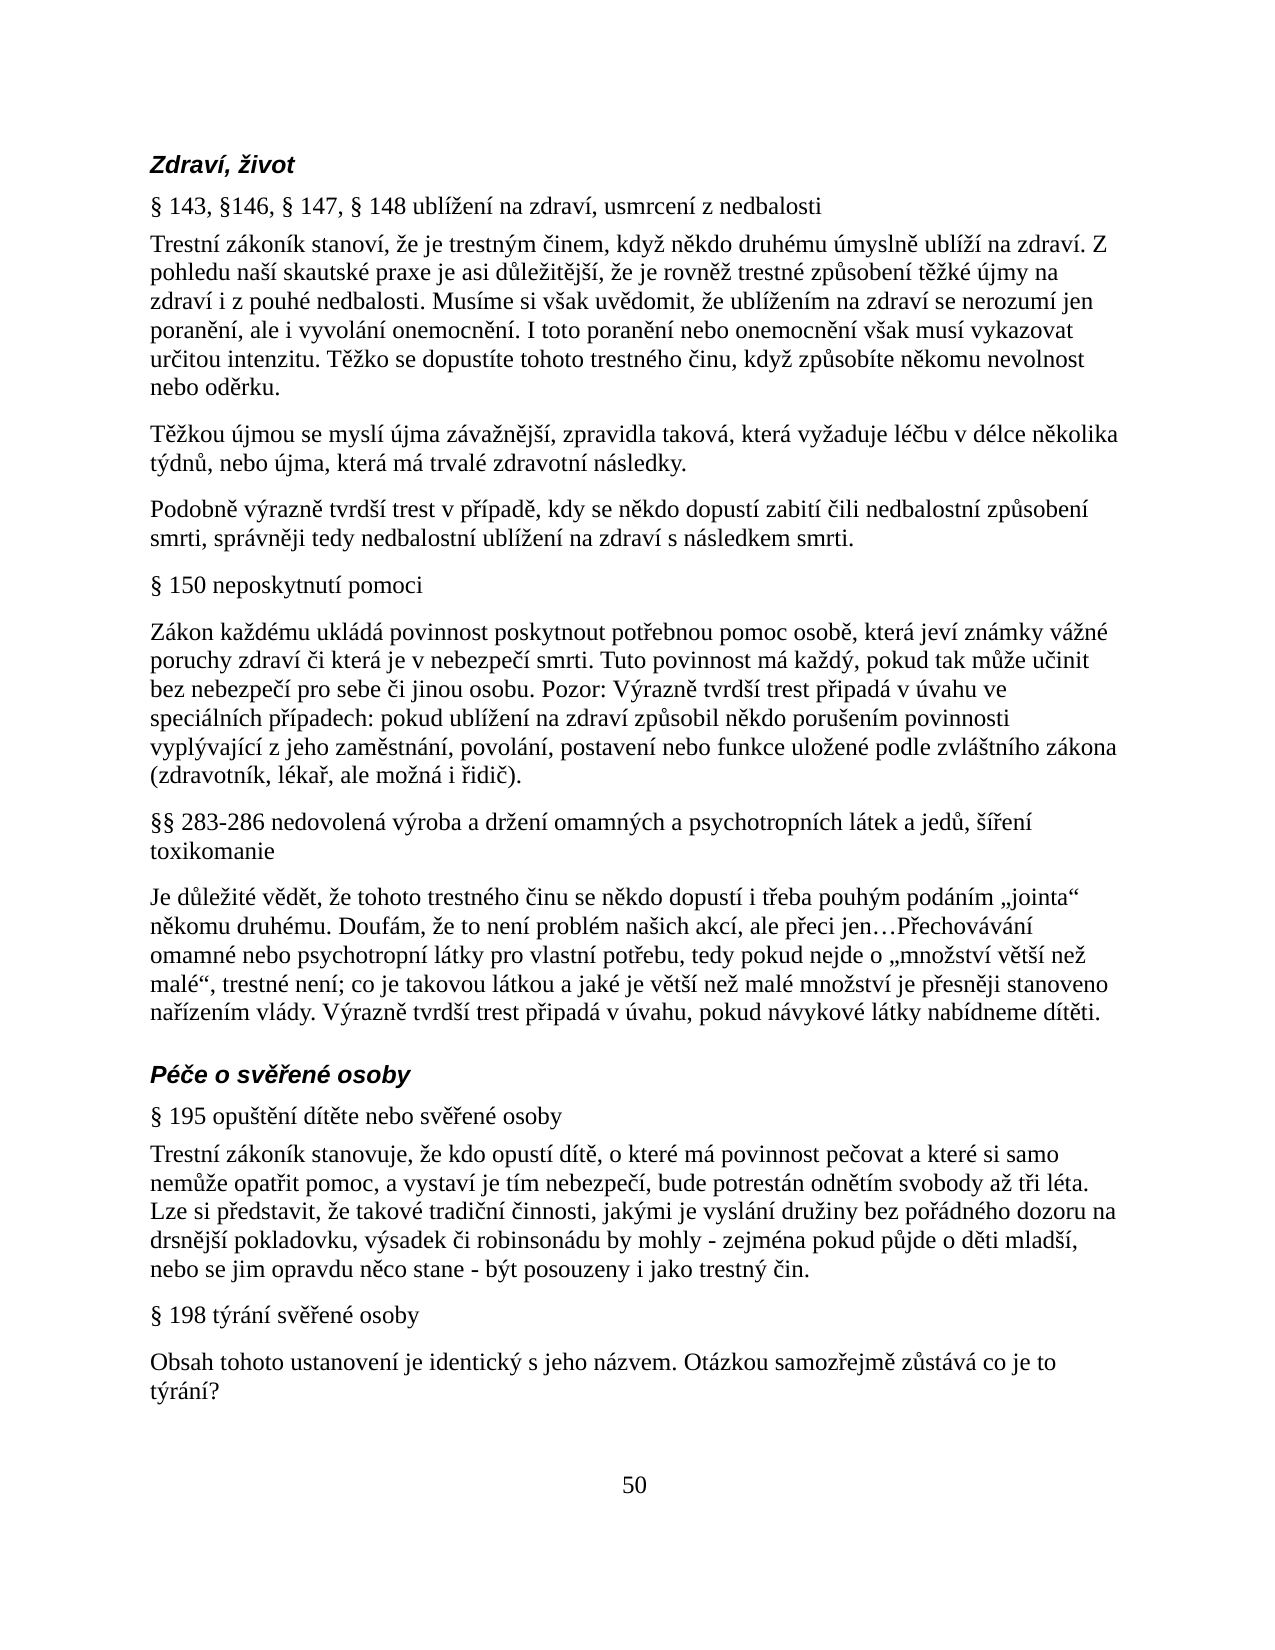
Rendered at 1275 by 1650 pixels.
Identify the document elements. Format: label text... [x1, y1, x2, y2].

text Podobně výrazně tvrdší trest v případě, kdy se někdo dopustí zabití čili nedbalostní způsobení smrti, správněji tedy nedbalostní ublížení na zdraví s následkem smrti. [150, 494, 1125, 552]
text § 195 opuštění dítěte nebo svěřené osoby [150, 1101, 1125, 1130]
text Těžkou újmou se myslí újma závažnější, zpravidla taková, která vyžaduje léčbu v délce několika týdnů, nebo újma, která má trvalé zdravotní následky. [150, 419, 1125, 477]
subtitle Péče o svěřené osoby [150, 1060, 1125, 1089]
text Trestní zákoník stanovuje, že kdo opustí dítě, o které má povinnost pečovat a které si samo nemůže opatřit pomoc, a vystaví je tím nebezpečí, bude potrestán odnětím svobody až tři léta. Lze si představit, že takové tradiční činnosti, jakými je vyslání družiny bez pořádného dozoru na drsnější pokladovku, výsadek či robinsonádu by mohly - zejména pokud půjde o děti mladší, nebo se jim opravdu něco stane - být posouzeny i jako trestný čin. [150, 1139, 1125, 1283]
text Trestní zákoník stanoví, že je trestným činem, když někdo druhému úmyslně ublíží na zdraví. Z pohledu naší skautské praxe je asi důležitější, že je rovněž trestné způsobení těžké újmy na zdraví i z pouhé nedbalosti. Musíme si však uvědomit, že ublížením na zdraví se nerozumí jen poranění, ale i vyvolání onemocnění. I toto poranění nebo onemocnění však musí vykazovat určitou intenzitu. Těžko se dopustíte tohoto trestného činu, když způsobíte někomu nevolnost nebo oděrku. [150, 229, 1125, 401]
text Je důležité vědět, že tohoto trestného činu se někdo dopustí i třeba pouhým podáním „jointa“ někomu druhému. Doufám, že to není problém našich akcí, ale přeci jen…Přechovávání omamné nebo psychotropní látky pro vlastní potřebu, tedy pokud nejde o „množství větší než malé“, trestné není; co je takovou látkou a jaké je větší než malé množství je přesněji stanoveno nařízením vlády. Výrazně tvrdší trest připadá v úvahu, pokud návykové látky nabídneme dítěti. [150, 882, 1125, 1026]
text Obsah tohoto ustanovení je identický s jeho názvem. Otázkou samozřejmě zůstává co je to týrání? [150, 1347, 1125, 1405]
text § 143, §146, § 147, § 148 ublížení na zdraví, usmrcení z nedbalosti [150, 191, 1125, 220]
text Zákon každému ukládá povinnost poskytnout potřebnou pomoc osobě, která jeví známky vážné poruchy zdraví či která je v nebezpečí smrti. Tuto povinnost má každý, pokud tak může učinit bez nebezpečí pro sebe či jinou osobu. Pozor: Výrazně tvrdší trest připadá v úvahu ve speciálních případech: pokud ublížení na zdraví způsobil někdo porušením povinnosti vyplývající z jeho zaměstnání, povolání, postavení nebo funkce uložené podle zvláštního zákona (zdravotník, lékař, ale možná i řidič). [150, 617, 1125, 789]
subtitle Zdraví, život [150, 150, 1125, 178]
text §§ 283-286 nedovolená výroba a držení omamných a psychotropních látek a jedů, šíření toxikomanie [150, 807, 1125, 864]
text § 150 neposkytnutí pomoci [150, 570, 1125, 599]
text § 198 týrání svěřené osoby [150, 1301, 1125, 1329]
